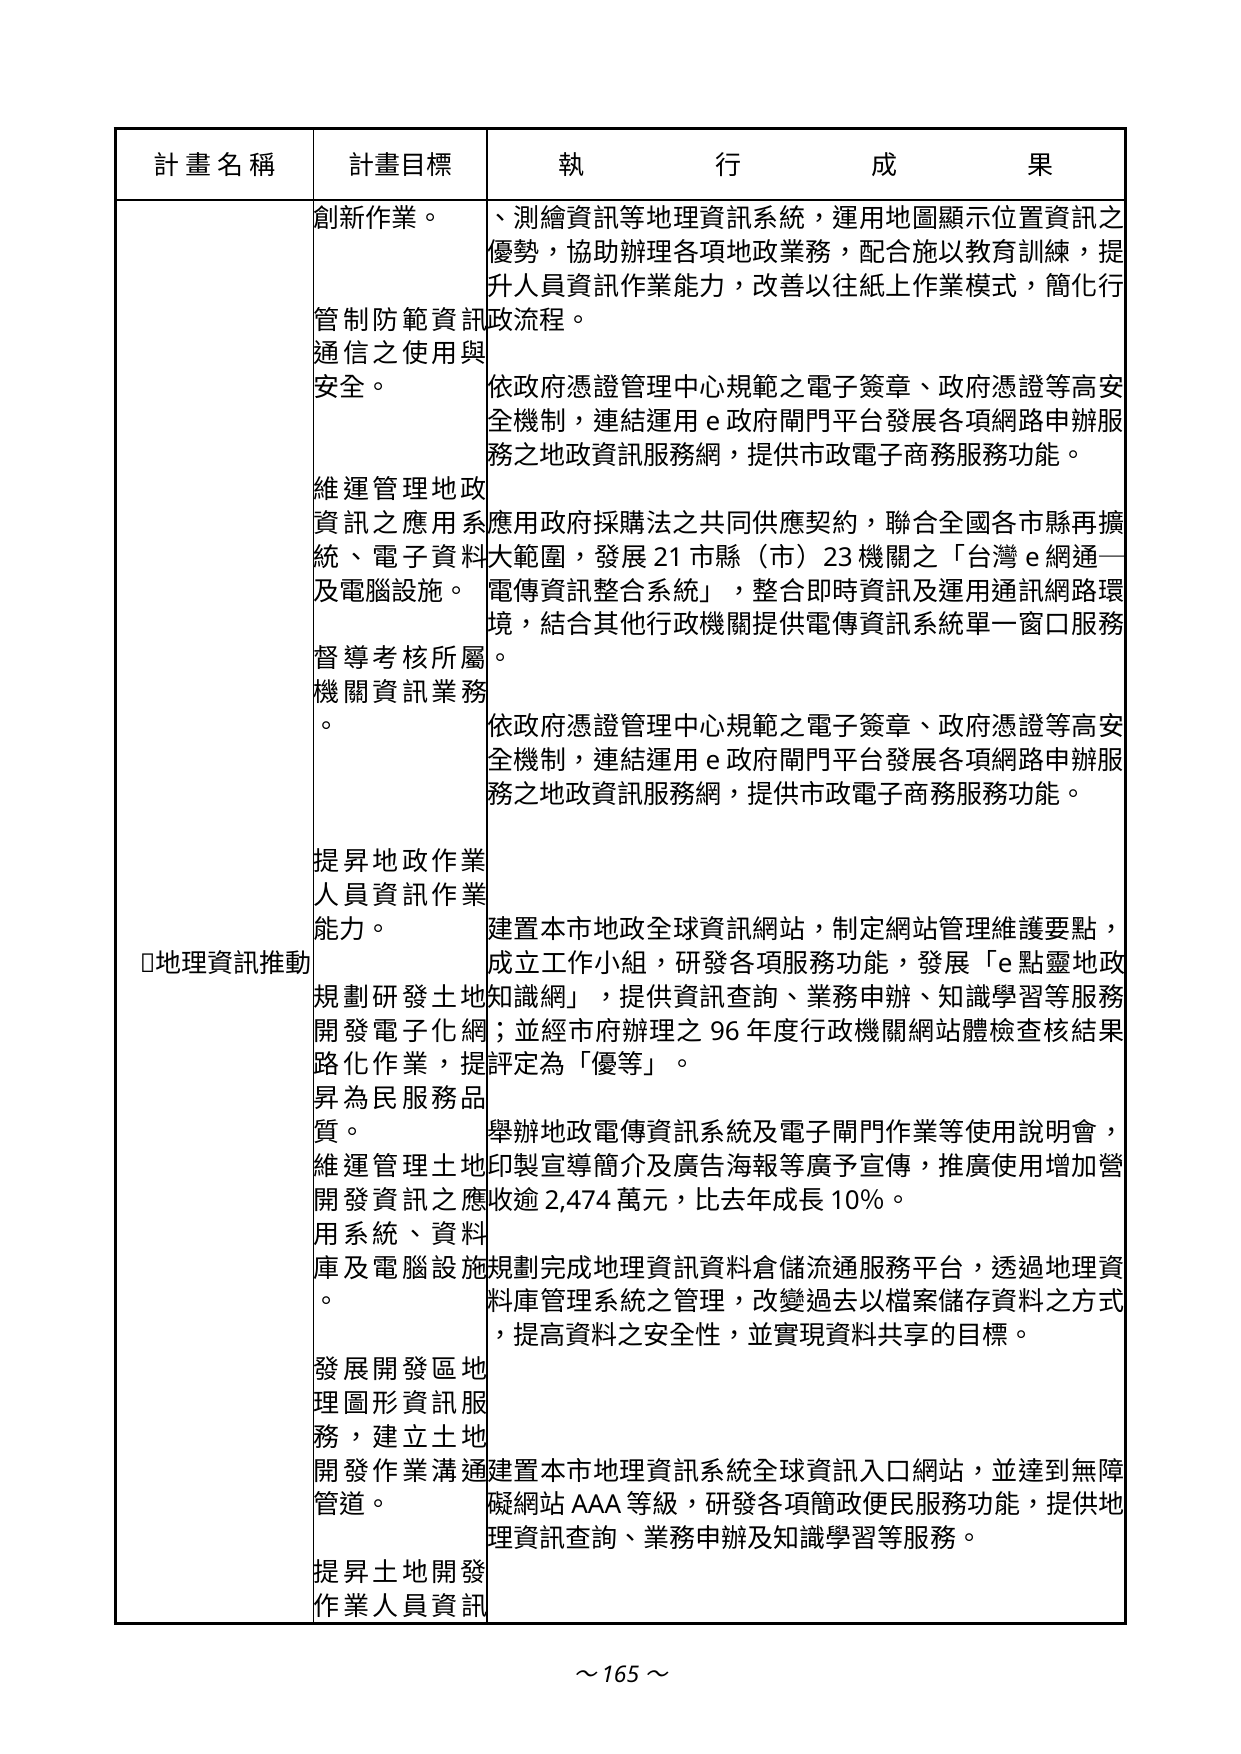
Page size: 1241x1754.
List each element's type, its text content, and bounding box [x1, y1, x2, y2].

table_cell 、測繪資訊等地理資訊系統，運用地圖顯示位置資訊之優勢，協助辦理各項地政業務，配合施以教育訓練，提升人員資訊作業能力，改善以往紙上作業模式，簡化行政流程。 依政府憑證管理中心規範之電子簽章、政府憑證等高安全機制，連結運用e政府閘門平台發展各項網路申辦服務之地政資訊服務網，提供市政電子商務服務功能。 應用政府採購法之共同供應契約，聯合全國各市縣再擴大範圍，發展21市縣（市）23機關之「台灣e網通─電傳資訊整合系統」，整合即時資訊及運用通訊網路環境，結合其他行政機關提供電傳資訊系統單一窗口服務。 依政府憑證管理中心規範之電子簽章、政府憑證等高安全機制，連結運用e政府閘門平台發展各項網路申辦服務之地政資訊服務網，提供市政電子商務服務功能。 建置本市地政全球資訊網站，制定網站管理維護要點，成立工作小組，研發各項服務功能，發展「e點靈地政知識網」，提供資訊查詢、業務申辦、知識學習等服務；並經市府辦理之96年度行政機關網站體檢查核結果評定為「優等」。 舉辦地政電傳資訊系統及電子閘門作業等使用說明會，印製宣導簡介及廣告海報等廣予宣傳，推廣使用增加營收逾2,474萬元，比去年成長10％。 規劃完成地理資訊資料倉儲流通服務平台，透過地理資料庫管理系統之管理，改變過去以檔案儲存資料之方式，提高資料之安全性，並實現資料共享的目標。 建置本市地理資訊系統全球資訊入口網站，並達到無障礙網站AAA等級，研發各項簡政便民服務功能，提供地理資訊查詢、業務申辦及知識學習等服務。 [488, 201, 1124, 1622]
table_header 計畫目標 [314, 130, 486, 199]
table_cell 地理資訊推動 [117, 201, 313, 1622]
table_header 執 行 成 果 [488, 130, 1124, 199]
table_header 計 畫 名 稱 [117, 130, 313, 199]
table_cell 創新作業。 管制防範資訊通信之使用與安全。 維運管理地政資訊之應用系統、電子資料及電腦設施。 督導考核所屬機關資訊業務。 提昇地政作業人員資訊作業能力。 規劃研發土地開發電子化網路化作業，提昇為民服務品質。 維運管理土地開發資訊之應用系統、資料庫及電腦設施。 發展開發區地理圖形資訊服務，建立土地開發作業溝通管道。 提昇土地開發作業人員資訊 [314, 201, 486, 1622]
